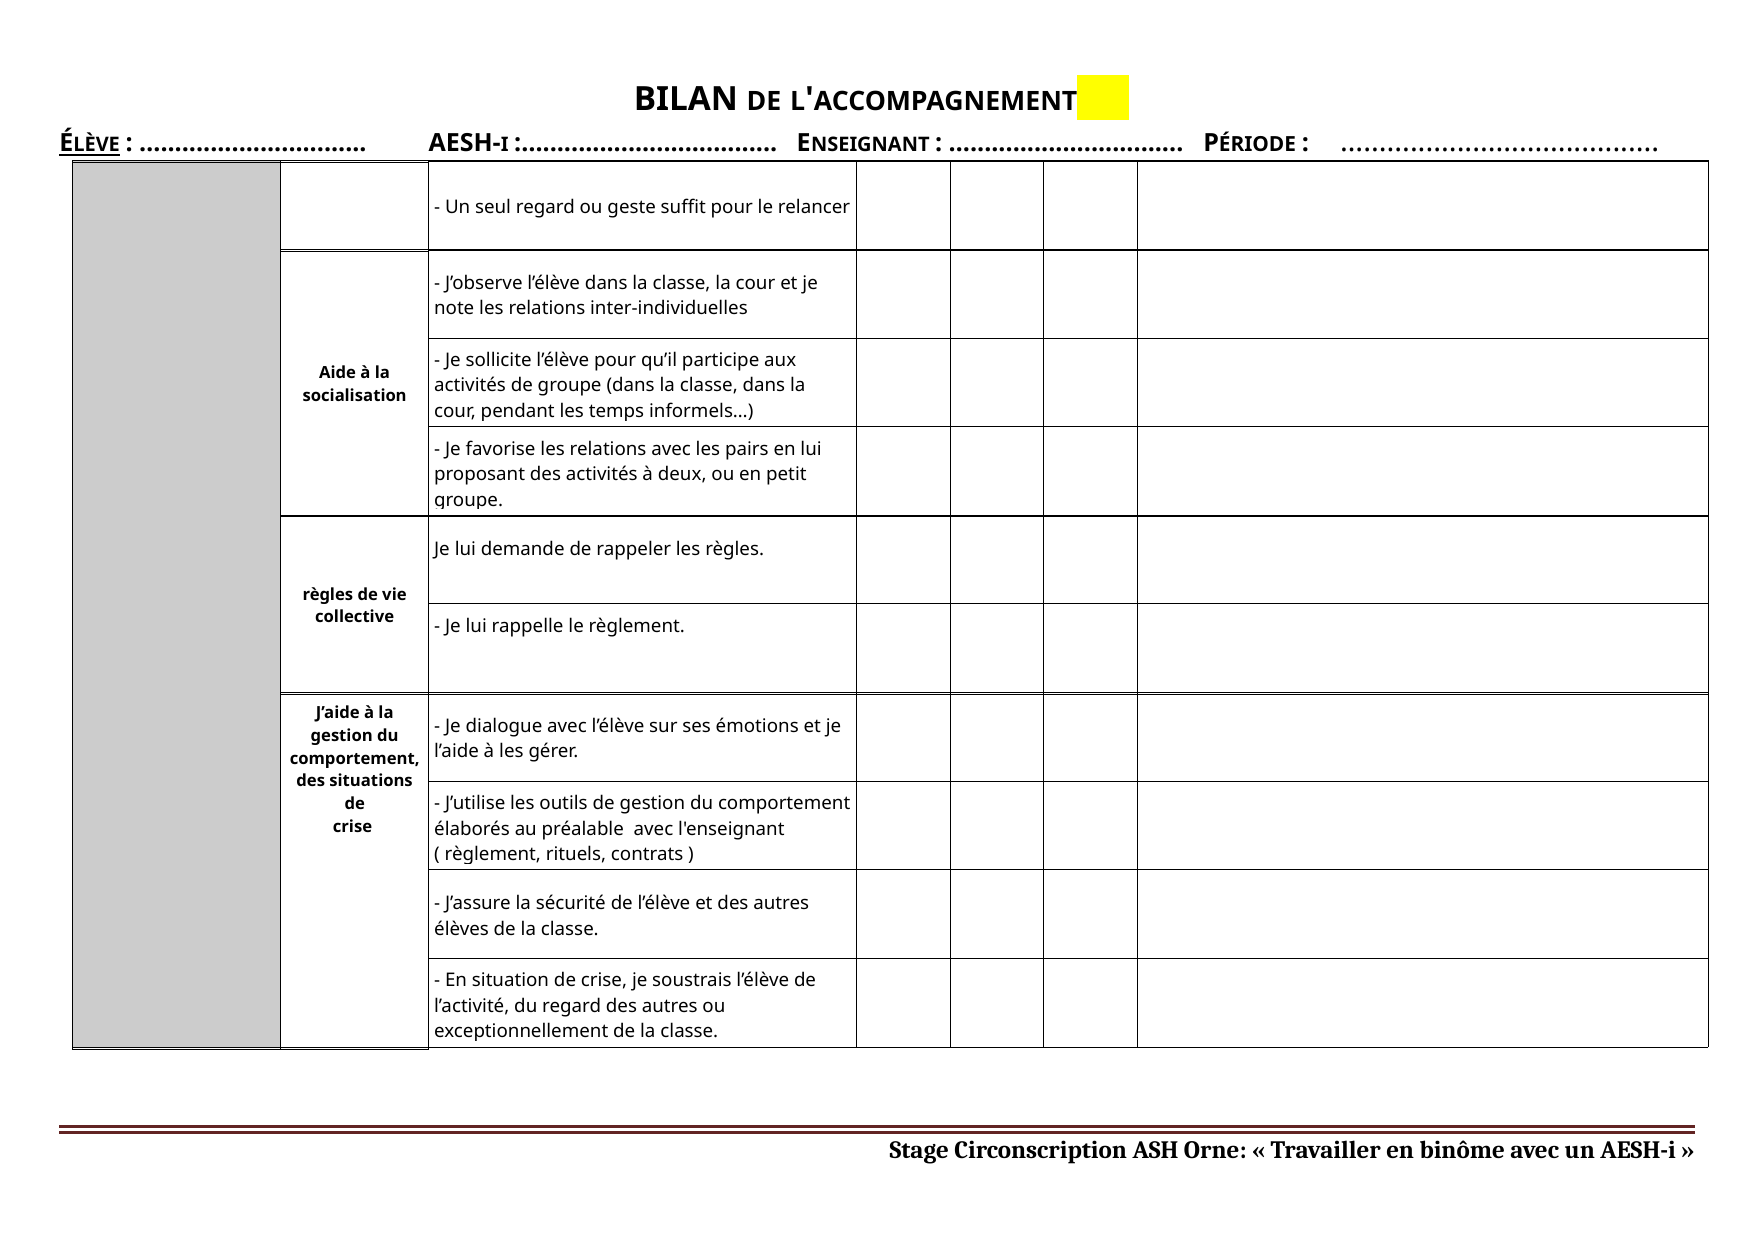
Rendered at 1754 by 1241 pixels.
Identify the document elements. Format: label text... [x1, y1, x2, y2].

table_cell [281, 163, 428, 249]
table_cell [1138, 870, 1708, 958]
table_cell [857, 517, 950, 603]
table_cell [1044, 870, 1137, 958]
table_cell [857, 959, 950, 1047]
table_cell [951, 517, 1043, 603]
table_cell [951, 695, 1043, 781]
table_cell [857, 604, 950, 692]
table_cell [1044, 251, 1137, 337]
table_cell [1138, 427, 1708, 515]
table_cell [1044, 162, 1137, 249]
table_cell [951, 782, 1043, 869]
table_cell [951, 604, 1043, 692]
table_cell - Un seul regard ou geste suffit pour le relancer [429, 162, 856, 249]
table_cell [1044, 604, 1137, 692]
table_cell - J’assure la sécurité de l’élève et des autres élèves de la classe. [429, 870, 856, 958]
table_cell [857, 870, 950, 958]
table_cell [1044, 339, 1137, 426]
table_cell [951, 339, 1043, 426]
table_cell [1138, 604, 1708, 692]
table_cell [1138, 251, 1708, 337]
table_cell [951, 251, 1043, 337]
table_cell - J’observe l’élève dans la classe, la cour et je note les relations inter-individuelles [429, 251, 856, 337]
table_cell [857, 695, 950, 781]
table_cell [857, 339, 950, 426]
table_cell [1138, 162, 1708, 249]
table_cell - Je lui rappelle le règlement. [429, 604, 856, 692]
table_cell [1138, 959, 1708, 1047]
table_cell [857, 162, 950, 249]
table_cell [1138, 517, 1708, 603]
table_cell [73, 163, 280, 1047]
table_cell [1044, 695, 1137, 781]
table_cell [1044, 959, 1137, 1047]
table_cell [1138, 695, 1708, 781]
table_cell [951, 959, 1043, 1047]
table_cell règles de vie collective [281, 517, 428, 692]
table_cell - J’utilise les outils de gestion du comportement élaborés au préalable avec l'enseignant ( règlement, rituels, contrats ) [429, 782, 856, 869]
table_cell [857, 427, 950, 515]
table_cell [951, 162, 1043, 249]
table_cell Aide à la socialisation [281, 252, 428, 515]
table_cell [951, 870, 1043, 958]
table_cell [951, 427, 1043, 515]
table_cell J’aide à la gestion du comportement, des situations de crise [281, 695, 428, 1047]
table_cell [1138, 339, 1708, 426]
table_cell - Je favorise les relations avec les pairs en lui proposant des activités à deux, ou en petit groupe. [429, 427, 856, 515]
table_cell [1044, 427, 1137, 515]
table_cell - Je sollicite l’élève pour qu’il participe aux activités de groupe (dans la classe, dans la cour, pendant les temps informels…) [429, 339, 856, 426]
table_cell [1044, 517, 1137, 603]
table_cell [1138, 782, 1708, 869]
table_cell - Je dialogue avec l’élève sur ses émotions et je l’aide à les gérer. [429, 695, 856, 781]
table_cell Je lui demande de rappeler les règles. [429, 517, 856, 603]
table_cell [1044, 782, 1137, 869]
table_cell [857, 251, 950, 337]
table_cell [857, 782, 950, 869]
table_cell - En situation de crise, je soustrais l’élève de l’activité, du regard des autres ou exceptionnellement de la classe. [429, 959, 856, 1047]
